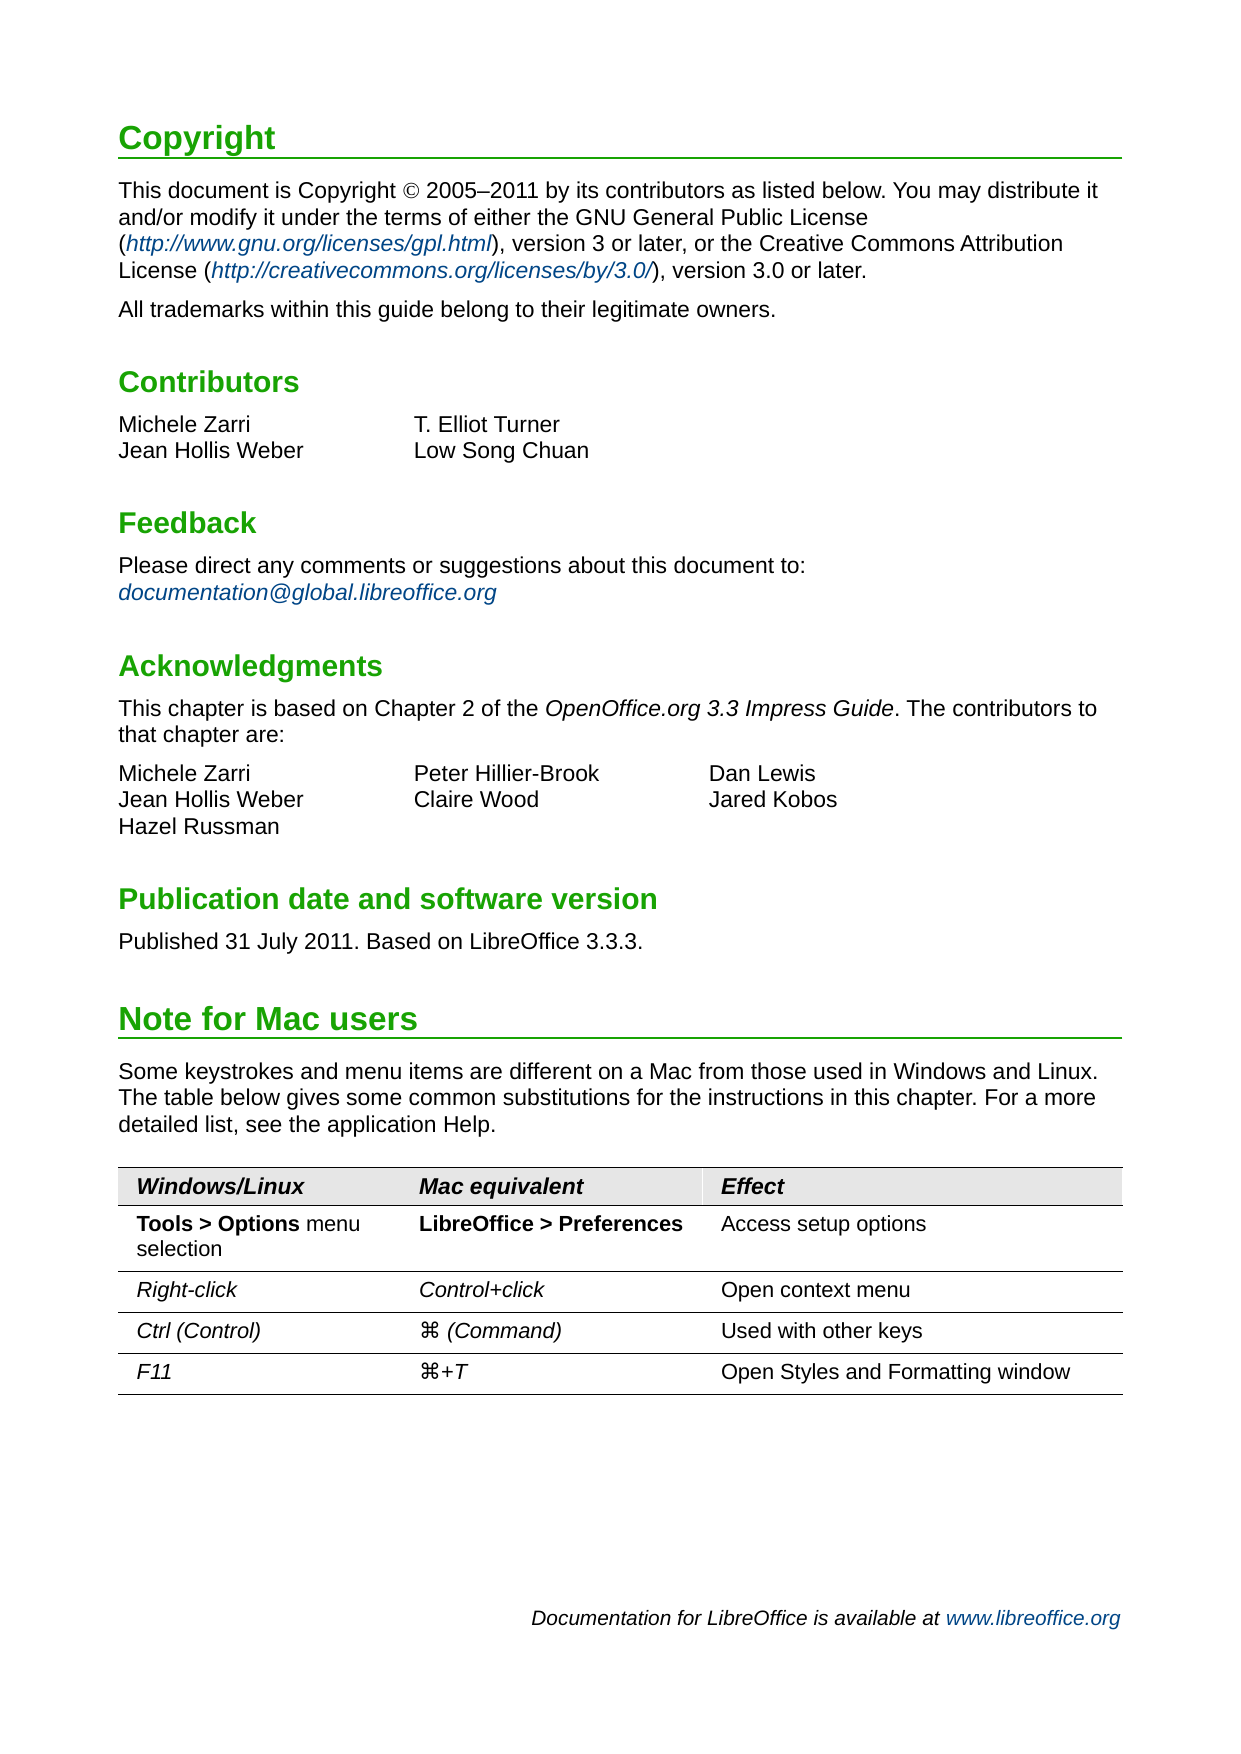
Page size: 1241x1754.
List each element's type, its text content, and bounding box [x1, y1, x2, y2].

table_cell Open Styles and Formatting window [703, 1354, 1122, 1394]
subtitle Note for Mac users [118, 999, 1122, 1037]
table_cell Tools > Options menu selection [118, 1206, 401, 1271]
table_cell Control+click [401, 1272, 702, 1312]
table_header Mac equivalent [401, 1168, 702, 1205]
subtitle Copyright [118, 118, 1122, 157]
text Publication date and software version [118, 881, 1122, 916]
text Acknowledgments [118, 648, 1122, 682]
text Michele Zarri Peter Hillier-Brook Dan Lewis Jean Hollis Weber Claire Wood Jared Kobos Hazel Russman [118, 760, 1122, 839]
table_cell z+T [401, 1354, 702, 1394]
text Published 31 July 2011. Based on LibreOffice 3.3.3. [118, 928, 1122, 954]
table_cell Used with other keys [703, 1313, 1122, 1353]
table_cell Access setup options [703, 1206, 1122, 1271]
text Contributors [118, 364, 1122, 398]
table_cell Right-click [118, 1272, 401, 1312]
text Some keystrokes and menu items are different on a Mac from those used in Windows and Linux. The table below gives some common substitutions for the instructions in this chapter. For a more detailed list, see the application Help. [118, 1058, 1122, 1137]
table_cell Open context menu [703, 1272, 1122, 1312]
text All trademarks within this guide belong to their legitimate owners. [118, 296, 1122, 322]
table_cell F11 [118, 1354, 401, 1394]
text Michele Zarri T. Elliot Turner Jean Hollis Weber Low Song Chuan [118, 411, 1122, 463]
table_header Windows/Linux [118, 1168, 401, 1205]
table_cell LibreOffice > Preferences [401, 1206, 702, 1271]
text Feedback [118, 506, 1122, 540]
table_cell Ctrl (Control) [118, 1313, 401, 1353]
text This document is Copyright © 2005–2011 by its contributors as listed below. You may distribute it and/or modify it under the terms of either the GNU General Public License (http://www.gnu.org/licenses/gpl.html), version 3 or later, or the Creative Commons Attribution License (http://creativecommons.org/licenses/by/3.0/), version 3.0 or later. [118, 177, 1122, 283]
table_cell z (Command) [401, 1313, 702, 1353]
text This chapter is based on Chapter 2 of the OpenOffice.org 3.3 Impress Guide. The contributors to that chapter are: [118, 695, 1122, 747]
text Please direct any comments or suggestions about this document to: documentation@global.libreoffice.org [118, 552, 1122, 606]
table_header Effect [703, 1168, 1122, 1205]
